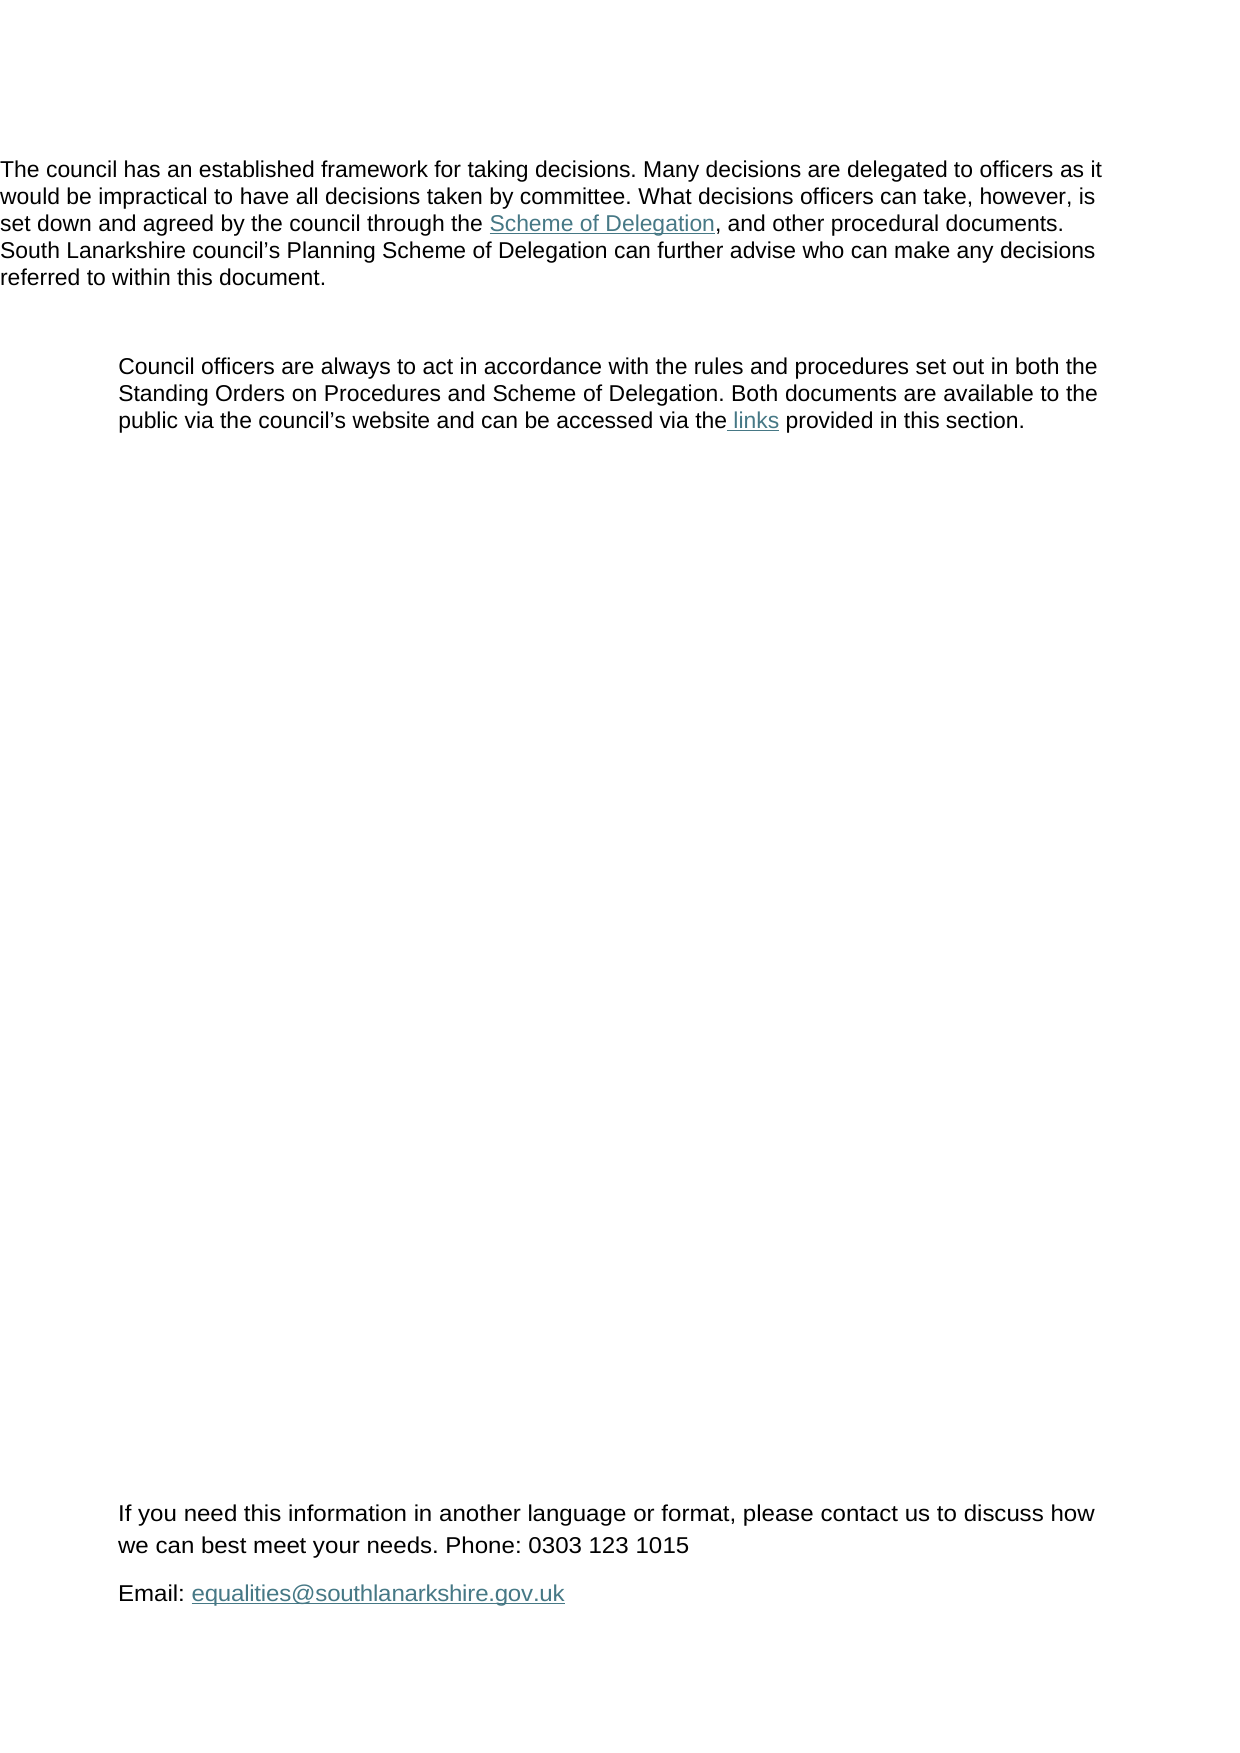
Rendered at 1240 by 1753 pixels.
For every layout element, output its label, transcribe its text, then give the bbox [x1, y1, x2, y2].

text Council officers are always to act in accordance with the rules and procedures set out in both the Standing Orders on Procedures and Scheme of Delegation. Both documents are available to the public via the council’s website and can be accessed via the links provided in this section. [118, 353, 1098, 434]
text If you need this information in another language or format, please contact us to discuss how we can best meet your needs. Phone: 0303 123 1015 [118, 1500, 1109, 1558]
text The council has an established framework for taking decisions. Many decisions are delegated to officers as it would be impractical to have all decisions taken by committee. What decisions officers can take, however, is set down and agreed by the council through the Scheme of Delegation, and other procedural documents. South Lanarkshire council’s Planning Scheme of Delegation can further advise who can make any decisions referred to within this document. [0, 156, 1122, 291]
text Email: equalities@southlanarkshire.gov.uk [118, 1580, 1239, 1606]
